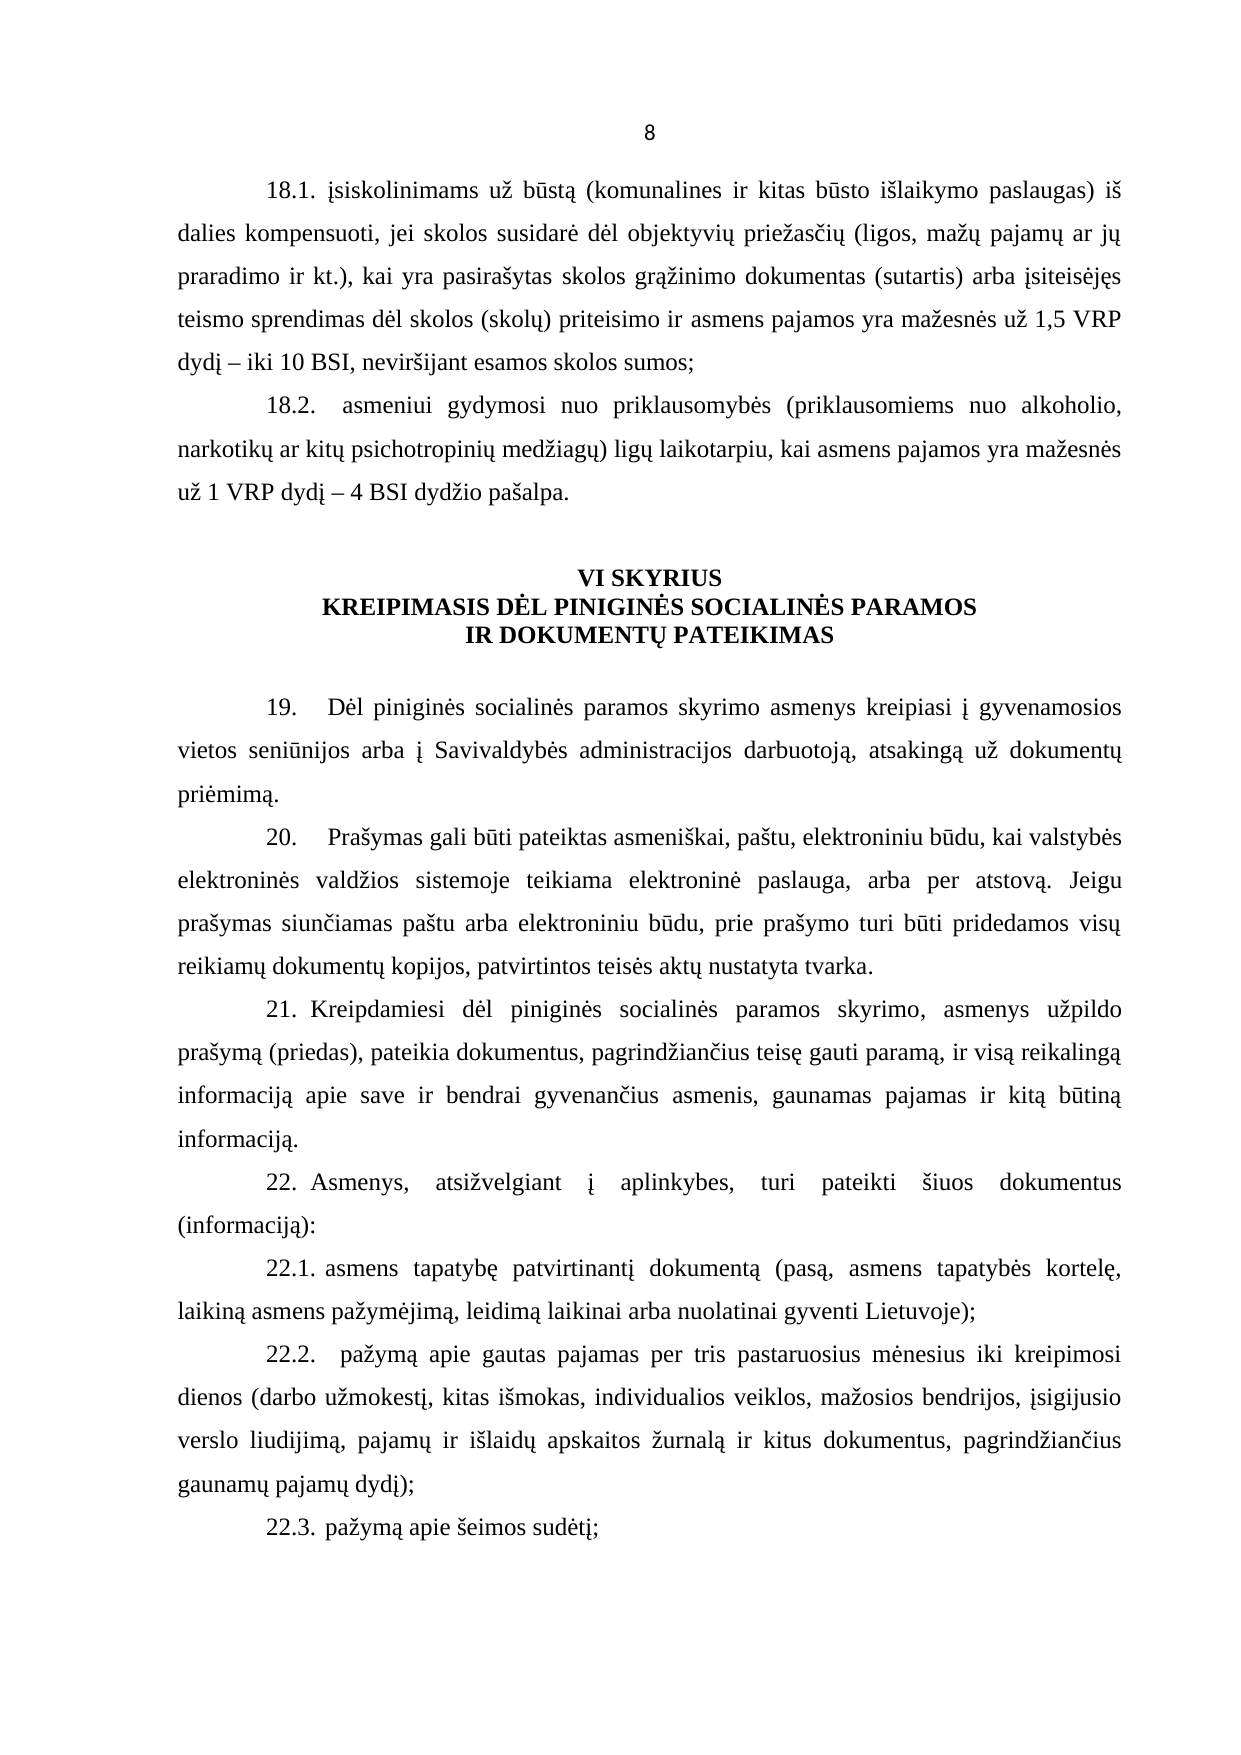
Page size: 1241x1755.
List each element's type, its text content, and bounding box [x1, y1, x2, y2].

text 22.2. pažymą apie gautas pajamas per tris pastaruosius mėnesius iki kreipimosi dienos (darbo užmokestį, kitas išmokas, individualios veiklos, mažosios bendrijos, įsigijusio verslo liudijimą, pajamų ir išlaidų apskaitos žurnalą ir kitus dokumentus, pagrindžiančius gaunamų pajamų dydį); [177, 1339, 1122, 1497]
text 18.1. įsiskolinimams už būstą (komunalines ir kitas būsto išlaikymo paslaugas) iš dalies kompensuoti, jei skolos susidarė dėl objektyvių priežasčių (ligos, mažų pajamų ar jų praradimo ir kt.), kai yra pasirašytas skolos grąžinimo dokumentas (sutartis) arba įsiteisėjęs teismo sprendimas dėl skolos (skolų) priteisimo ir asmens pajamos yra mažesnės už 1,5 VRP dydį – iki 10 BSI, neviršijant esamos skolos sumos; [177, 175, 1122, 376]
text 19. Dėl piniginės socialinės paramos skyrimo asmenys kreipiasi į gyvenamosios vietos seniūnijos arba į Savivaldybės administracijos darbuotoją, atsakingą už dokumentų priėmimą. [177, 692, 1122, 807]
text 21. Kreipdamiesi dėl piniginės socialinės paramos skyrimo, asmenys užpildo prašymą (priedas), pateikia dokumentus, pagrindžiančius teisę gauti paramą, ir visą reikalingą informaciją apie save ir bendrai gyvenančius asmenis, gaunamas pajamas ir kitą būtiną informaciją. [177, 994, 1122, 1152]
text KREIPIMASIS DĖL PINIGINĖS SOCIALINĖS PARAMOS [177, 592, 1122, 621]
text 20. Prašymas gali būti pateiktas asmeniškai, paštu, elektroniniu būdu, kai valstybės elektroninės valdžios sistemoje teikiama elektroninė paslauga, arba per atstovą. Jeigu prašymas siunčiamas paštu arba elektroniniu būdu, prie prašymo turi būti pridedamos visų reikiamų dokumentų kopijos, patvirtintos teisės aktų nustatyta tvarka. [177, 822, 1122, 980]
text 18.2. asmeniui gydymosi nuo priklausomybės (priklausomiems nuo alkoholio, narkotikų ar kitų psichotropinių medžiagų) ligų laikotarpiu, kai asmens pajamos yra mažesnės už 1 VRP dydį – 4 BSI dydžio pašalpa. [177, 391, 1122, 506]
text 22.1. asmens tapatybę patvirtinantį dokumentą (pasą, asmens tapatybės kortelę, laikiną asmens pažymėjimą, leidimą laikinai arba nuolatinai gyventi Lietuvoje); [177, 1253, 1122, 1325]
text VI SKYRIUS [177, 563, 1122, 592]
text 22. Asmenys, atsižvelgiant į aplinkybes, turi pateikti šiuos dokumentus (informaciją): [177, 1167, 1122, 1239]
text ir DOKUMENTŲ PATEIKIMAS [177, 621, 1122, 649]
text 22.3. pažymą apie šeimos sudėtį; [177, 1512, 1122, 1541]
